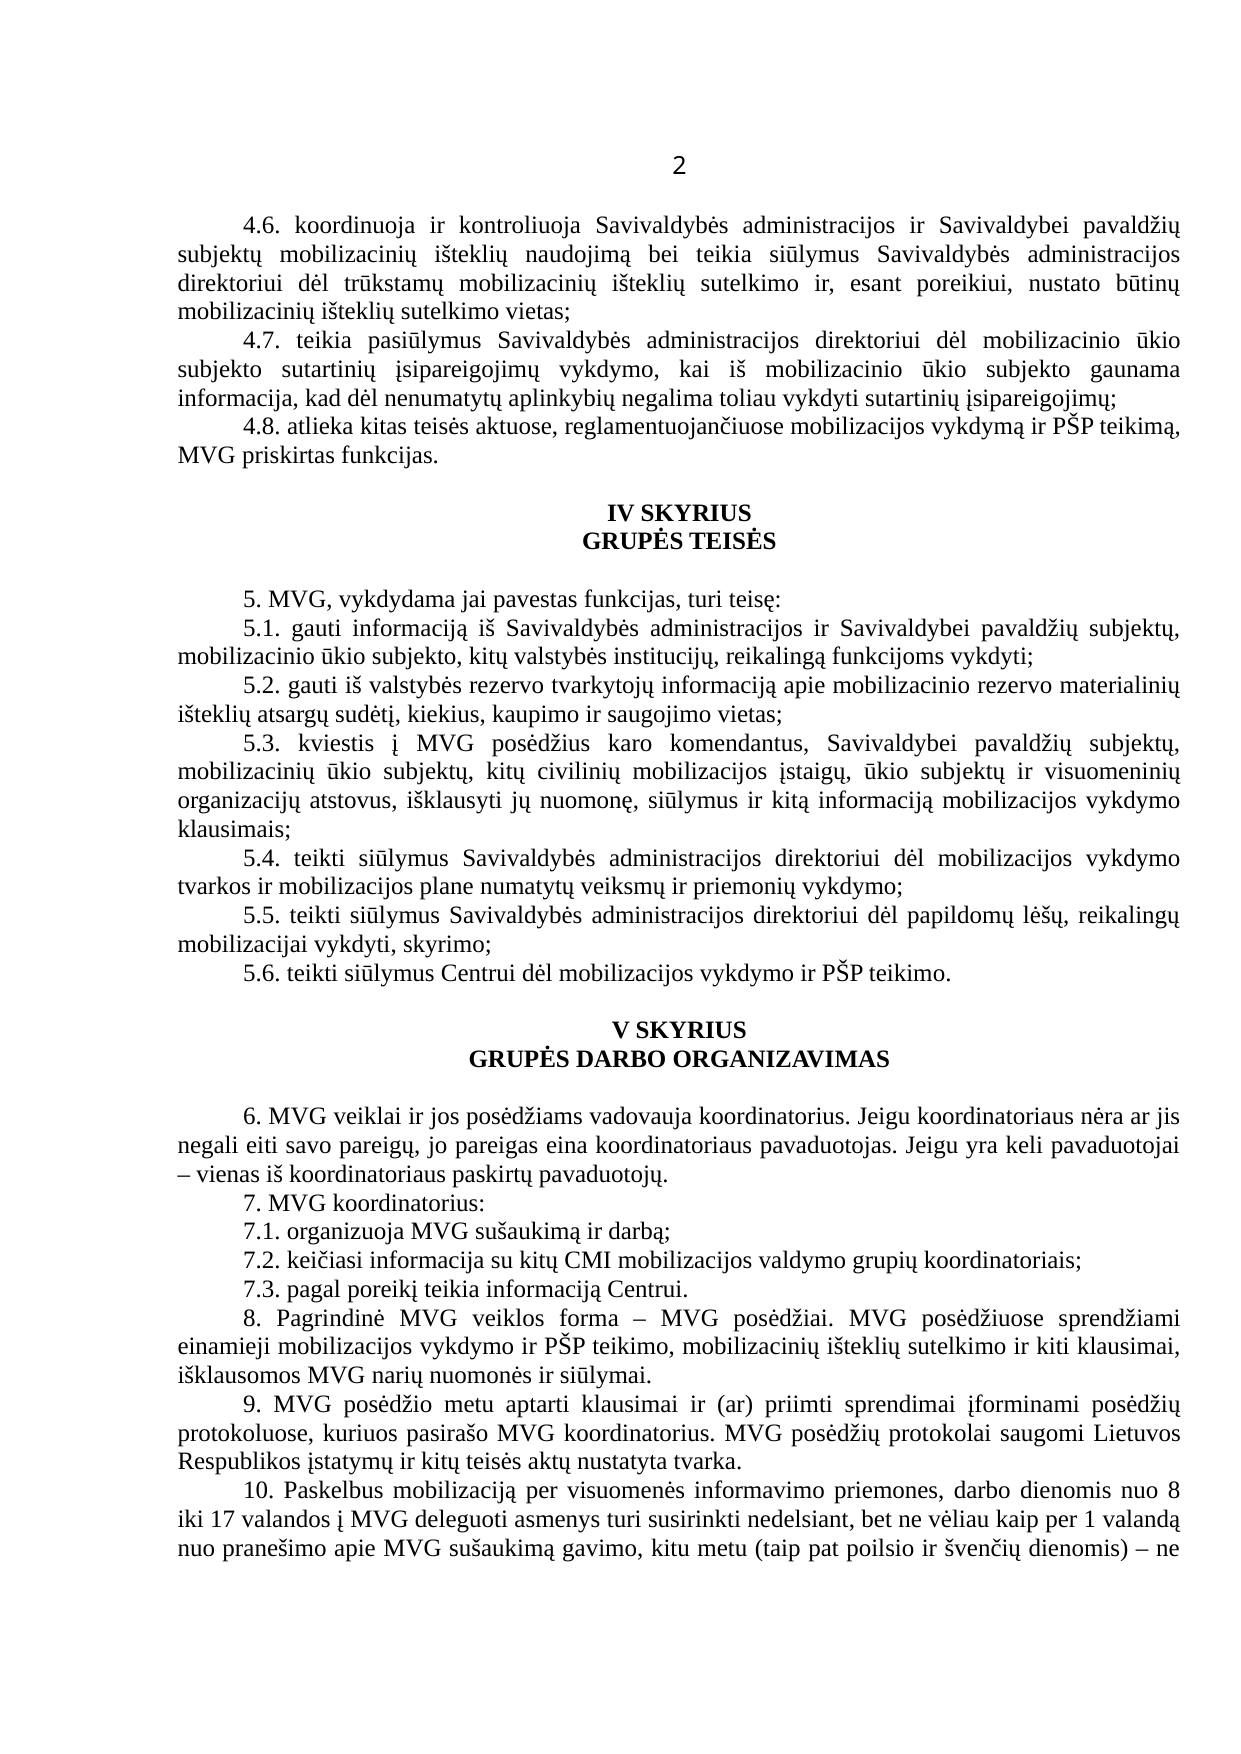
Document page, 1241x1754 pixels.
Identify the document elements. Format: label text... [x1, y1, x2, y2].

text 4.8. atlieka kitas teisės aktuose, reglamentuojančiuose mobilizacijos vykdymą ir PŠP teikimą, MVG priskirtas funkcijas. [177, 411, 1181, 469]
text 7.1. organizuoja MVG sušaukimą ir darbą; [177, 1216, 1181, 1245]
text 5.5. teikti siūlymus Savivaldybės administracijos direktoriui dėl papildomų lėšų, reikalingų mobilizacijai vykdyti, skyrimo; [177, 900, 1181, 958]
text 5.2. gauti iš valstybės rezervo tvarkytojų informaciją apie mobilizacinio rezervo materialinių išteklių atsargų sudėtį, kiekius, kaupimo ir saugojimo vietas; [177, 670, 1181, 728]
text 10. Paskelbus mobilizaciją per visuomenės informavimo priemones, darbo dienomis nuo 8 iki 17 valandos į MVG deleguoti asmenys turi susirinkti nedelsiant, bet ne vėliau kaip per 1 valandą nuo pranešimo apie MVG sušaukimą gavimo, kitu metu (taip pat poilsio ir švenčių dienomis) – ne [177, 1475, 1181, 1561]
text 8. Pagrindinė MVG veiklos forma – MVG posėdžiai. MVG posėdžiuose sprendžiami einamieji mobilizacijos vykdymo ir PŠP teikimo, mobilizacinių išteklių sutelkimo ir kiti klausimai, išklausomos MVG narių nuomonės ir siūlymai. [177, 1303, 1181, 1389]
text 5.6. teikti siūlymus Centrui dėl mobilizacijos vykdymo ir PŠP teikimo. [177, 958, 1181, 986]
text GRUPĖS DARBO ORGANIZAVIMAS [177, 1044, 1181, 1073]
text 4.7. teikia pasiūlymus Savivaldybės administracijos direktoriui dėl mobilizacinio ūkio subjekto sutartinių įsipareigojimų vykdymo, kai iš mobilizacinio ūkio subjekto gaunama informacija, kad dėl nenumatytų aplinkybių negalima toliau vykdyti sutartinių įsipareigojimų; [177, 325, 1181, 411]
text 5.3. kviestis į MVG posėdžius karo komendantus, Savivaldybei pavaldžių subjektų, mobilizacinių ūkio subjektų, kitų civilinių mobilizacijos įstaigų, ūkio subjektų ir visuomeninių organizacijų atstovus, išklausyti jų nuomonę, siūlymus ir kitą informaciją mobilizacijos vykdymo klausimais; [177, 728, 1181, 843]
text 5.4. teikti siūlymus Savivaldybės administracijos direktoriui dėl mobilizacijos vykdymo tvarkos ir mobilizacijos plane numatytų veiksmų ir priemonių vykdymo; [177, 843, 1181, 900]
text 4.6. koordinuoja ir kontroliuoja Savivaldybės administracijos ir Savivaldybei pavaldžių subjektų mobilizacinių išteklių naudojimą bei teikia siūlymus Savivaldybės administracijos direktoriui dėl trūkstamų mobilizacinių išteklių sutelkimo ir, esant poreikiui, nustato būtinų mobilizacinių išteklių sutelkimo vietas; [177, 210, 1181, 325]
text 6. MVG veiklai ir jos posėdžiams vadovauja koordinatorius. Jeigu koordinatoriaus nėra ar jis negali eiti savo pareigų, jo pareigas eina koordinatoriaus pavaduotojas. Jeigu yra keli pavaduotojai – vienas iš koordinatoriaus paskirtų pavaduotojų. [177, 1101, 1181, 1188]
text 7.2. keičiasi informacija su kitų CMI mobilizacijos valdymo grupių koordinatoriais; [177, 1245, 1181, 1274]
text 9. MVG posėdžio metu aptarti klausimai ir (ar) priimti sprendimai įforminami posėdžių protokoluose, kuriuos pasirašo MVG koordinatorius. MVG posėdžių protokolai saugomi Lietuvos Respublikos įstatymų ir kitų teisės aktų nustatyta tvarka. [177, 1389, 1181, 1475]
text 5.1. gauti informaciją iš Savivaldybės administracijos ir Savivaldybei pavaldžių subjektų, mobilizacinio ūkio subjekto, kitų valstybės institucijų, reikalingą funkcijoms vykdyti; [177, 613, 1181, 670]
text IV SKYRIUS [177, 498, 1181, 526]
text GRUPĖS TEISĖS [177, 526, 1181, 555]
text 5. MVG, vykdydama jai pavestas funkcijas, turi teisę: [177, 584, 1181, 613]
text 7.3. pagal poreikį teikia informaciją Centrui. [177, 1274, 1181, 1303]
text V SKYRIUS [177, 1015, 1181, 1044]
text 7. MVG koordinatorius: [177, 1188, 1181, 1216]
